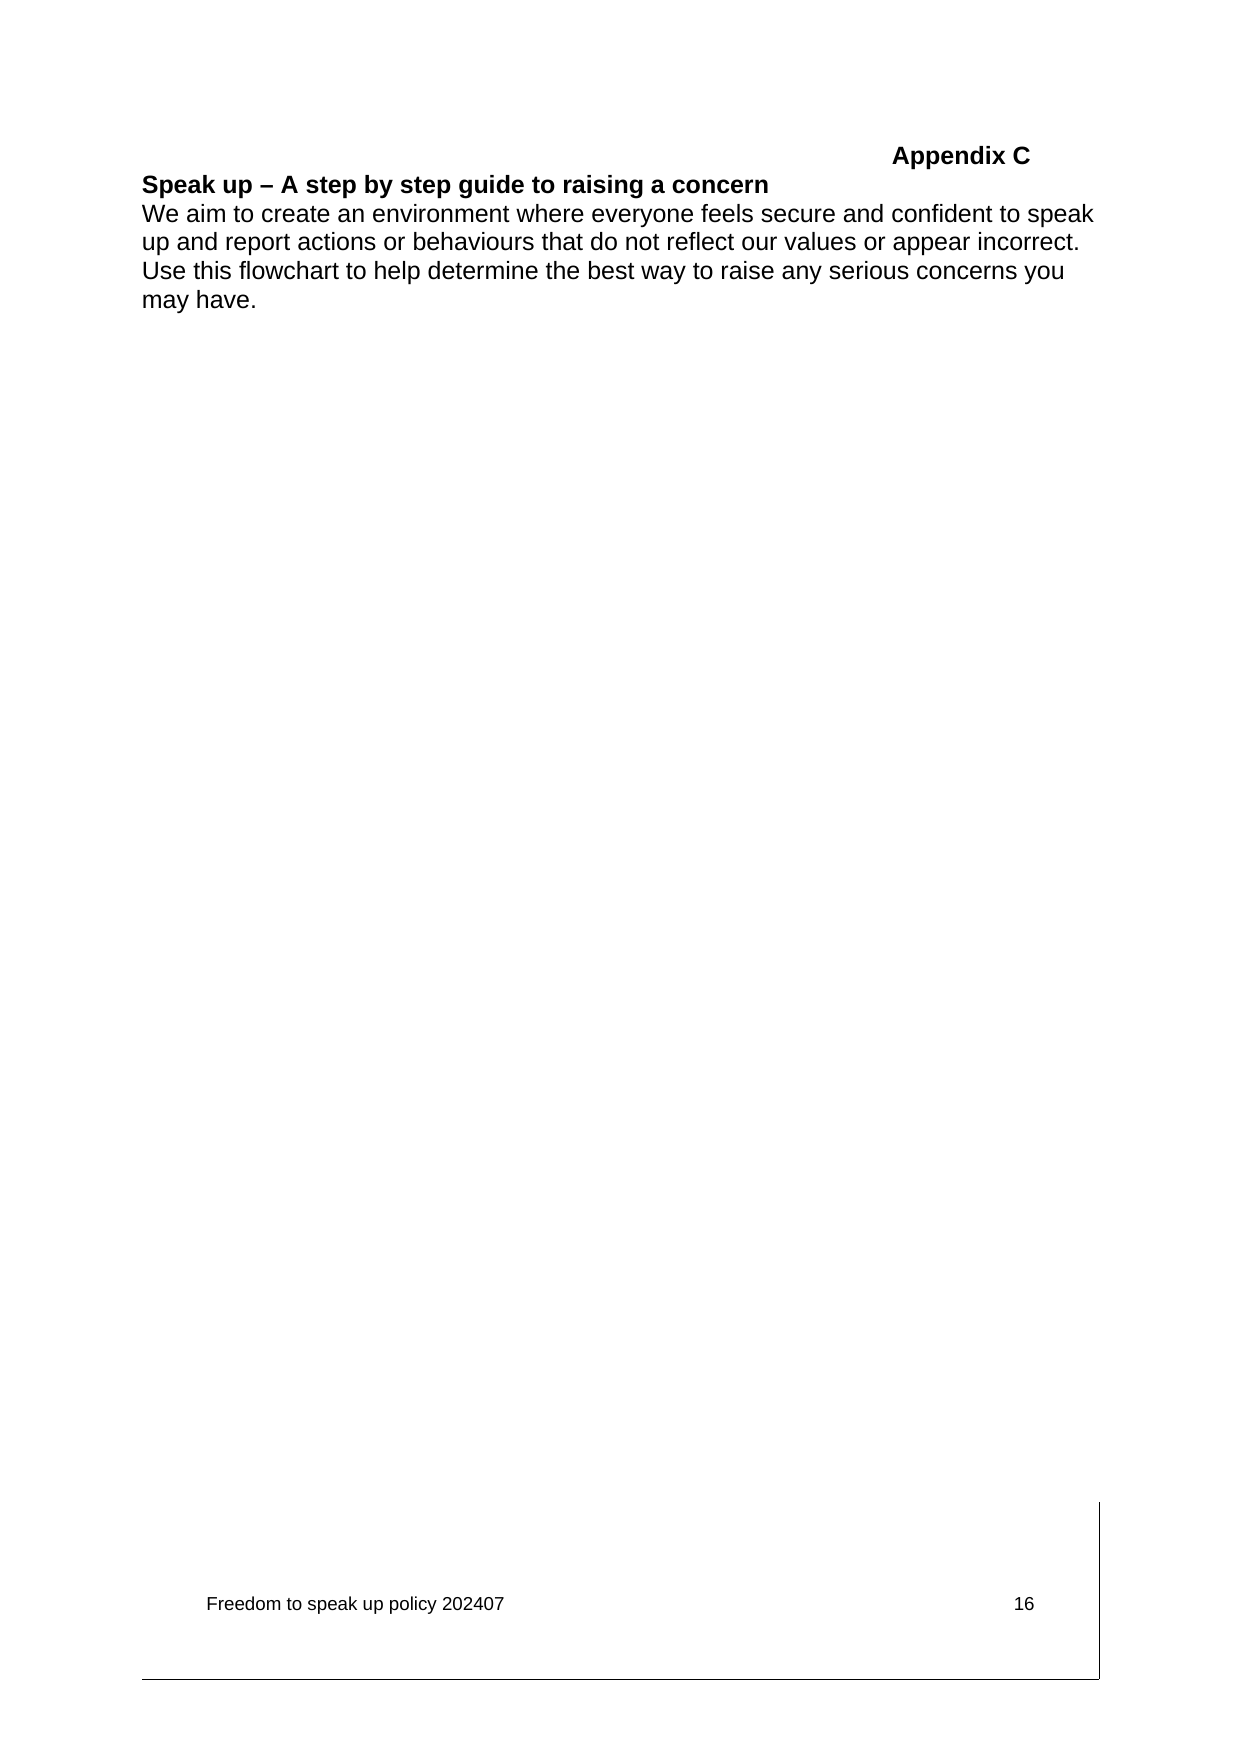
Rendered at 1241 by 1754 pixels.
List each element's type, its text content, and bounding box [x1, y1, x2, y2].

text Speak up – A step by step guide to raising a concern [142, 170, 1099, 198]
text We aim to create an environment where everyone feels secure and confident to speak up and report actions or behaviours that do not reflect our values or appear incorrect. Use this flowchart to help determine the best way to raise any serious concerns you may have. [142, 198, 1099, 313]
text Appendix C [142, 141, 1099, 170]
